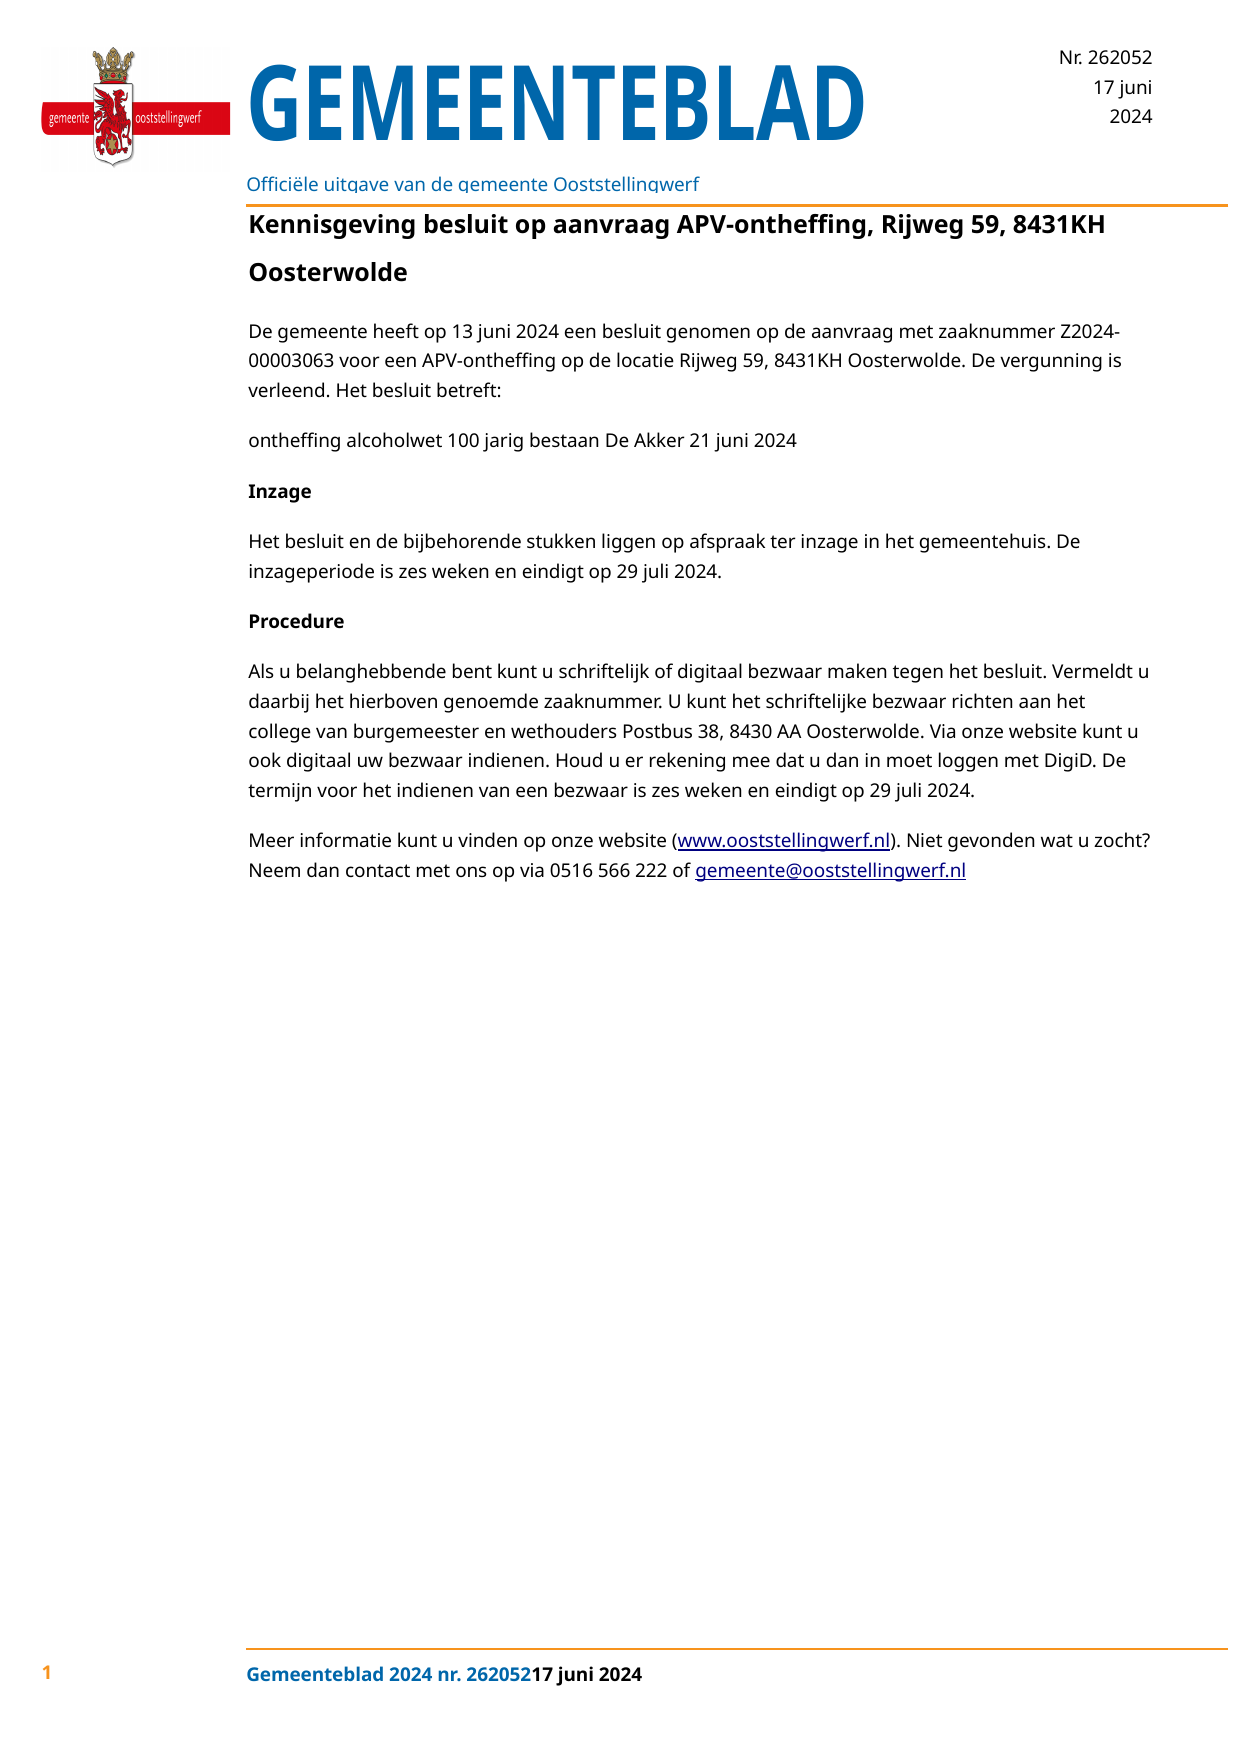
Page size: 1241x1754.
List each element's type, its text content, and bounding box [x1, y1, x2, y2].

text Meer informatie kunt u vinden op onze website (www.ooststellingwerf.nl). Niet gevonden wat u zocht? Neem dan contact met ons op via 0516 566 222 of gemeente@ooststellingwerf.nl [248, 827, 1152, 883]
text Als u belanghebbende bent kunt u schriftelijk of digitaal bezwaar maken tegen het besluit. Vermeldt u daarbij het hierboven genoemde zaaknummer. U kunt het schriftelijke bezwaar richten aan het college van burgemeester en wethouders Postbus 38, 8430 AA Oosterwolde. Via onze website kunt u ook digitaal uw bezwaar indienen. Houd u er rekening mee dat u dan in moet loggen met DigiD. De termijn voor het indienen van een bezwaar is zes weken en eindigt op 29 juli 2024. [248, 659, 1152, 803]
text Inzage [248, 478, 1152, 504]
text Kennisgeving besluit op aanvraag APV-ontheffing, Rijweg 59, 8431KH Oosterwolde [248, 207, 1152, 288]
text ontheffing alcoholwet 100 jarig bestaan De Akker 21 juni 2024 [248, 427, 1152, 453]
text De gemeente heeft op 13 juni 2024 een besluit genomen op de aanvraag met zaaknummer Z2024-00003063 voor een APV-ontheffing op de locatie Rijweg 59, 8431KH Oosterwolde. De vergunning is verleend. Het besluit betreft: [248, 318, 1152, 403]
text Het besluit en de bijbehorende stukken liggen op afspraak ter inzage in het gemeentehuis. De inzageperiode is zes weken en eindigt op 29 juli 2024. [248, 528, 1152, 584]
text Procedure [248, 608, 1152, 634]
picture [41, 47, 231, 172]
